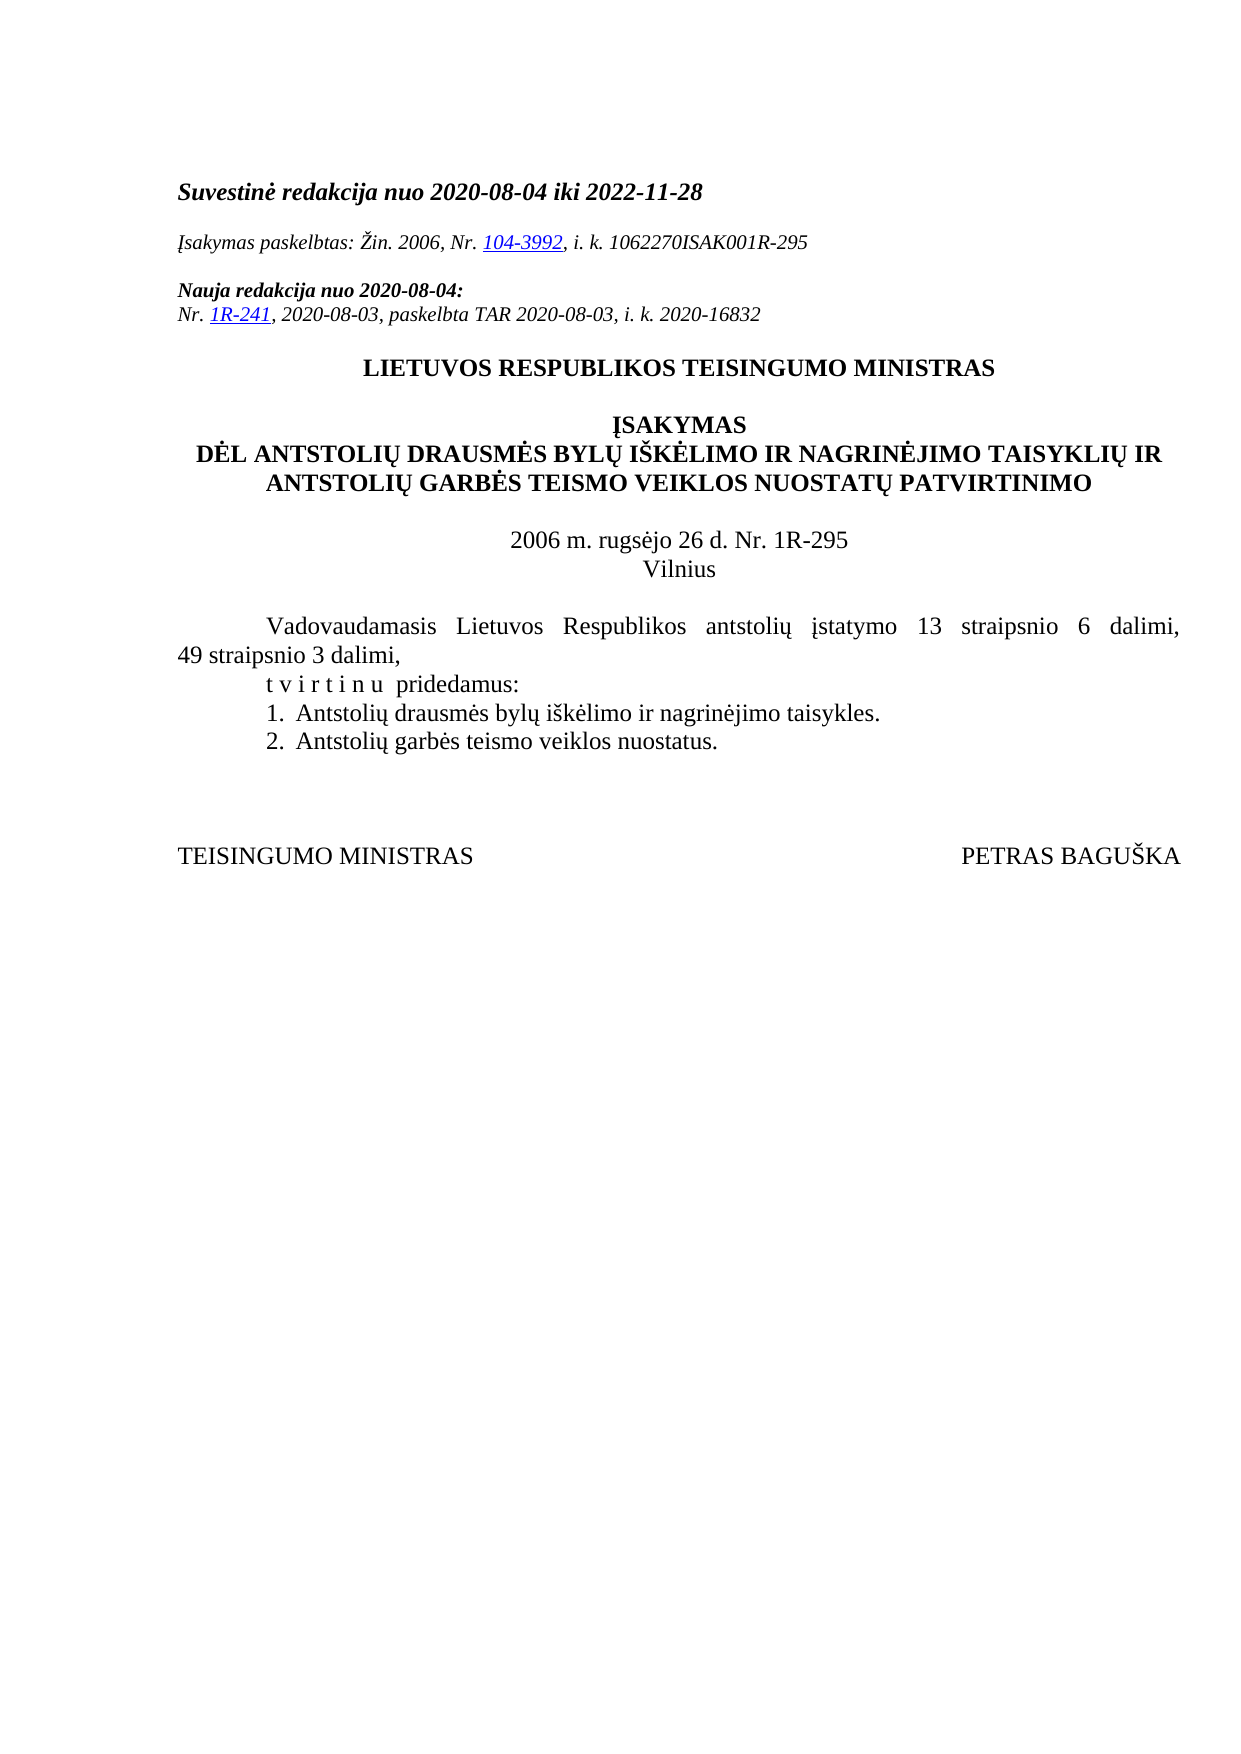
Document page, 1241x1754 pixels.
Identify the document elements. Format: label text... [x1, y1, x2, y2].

text DĖL ANTSTOLIŲ DRAUSMĖS BYLŲ IŠKĖLIMO IR NAGRINĖJIMO TAISYKLIŲ IR ANTSTOLIŲ GARBĖS TEISMO VEIKLOS NUOSTATŲ PATVIRTINIMO [177, 439, 1181, 496]
text Vilnius [177, 554, 1181, 583]
text 2. Antstolių garbės teismo veiklos nuostatus. [177, 726, 1181, 755]
text t virtinu pridedamus: [177, 669, 1181, 698]
text 2006 m. rugsėjo 26 d. Nr. 1R-295 [177, 525, 1181, 554]
text 1. Antstolių drausmės bylų iškėlimo ir nagrinėjimo taisykles. [177, 698, 1181, 726]
text Vadovaudamasis Lietuvos Respublikos antstolių įstatymo 13 straipsnio 6 dalimi, 49 straipsnio 3 dalimi, [177, 611, 1181, 669]
text LIETUVOS RESPUBLIKOS TEISINGUMO MINISTRAS [177, 353, 1181, 381]
text TEISINGUMO MINISTRAS PETRAS BAGUŠKA [177, 841, 1181, 870]
text Nauja redakcija nuo 2020-08-04: [177, 278, 1181, 302]
text Nr. 1R-241, 2020-08-03, paskelbta TAR 2020-08-03, i. k. 2020-16832 [177, 302, 1181, 326]
text Įsakymas paskelbtas: Žin. 2006, Nr. 104-3992, i. k. 1062270ISAK001R-295 [177, 230, 1181, 254]
text ĮSAKYMAS [177, 410, 1181, 439]
text Suvestinė redakcija nuo 2020-08-04 iki 2022-11-28 [177, 177, 1181, 206]
